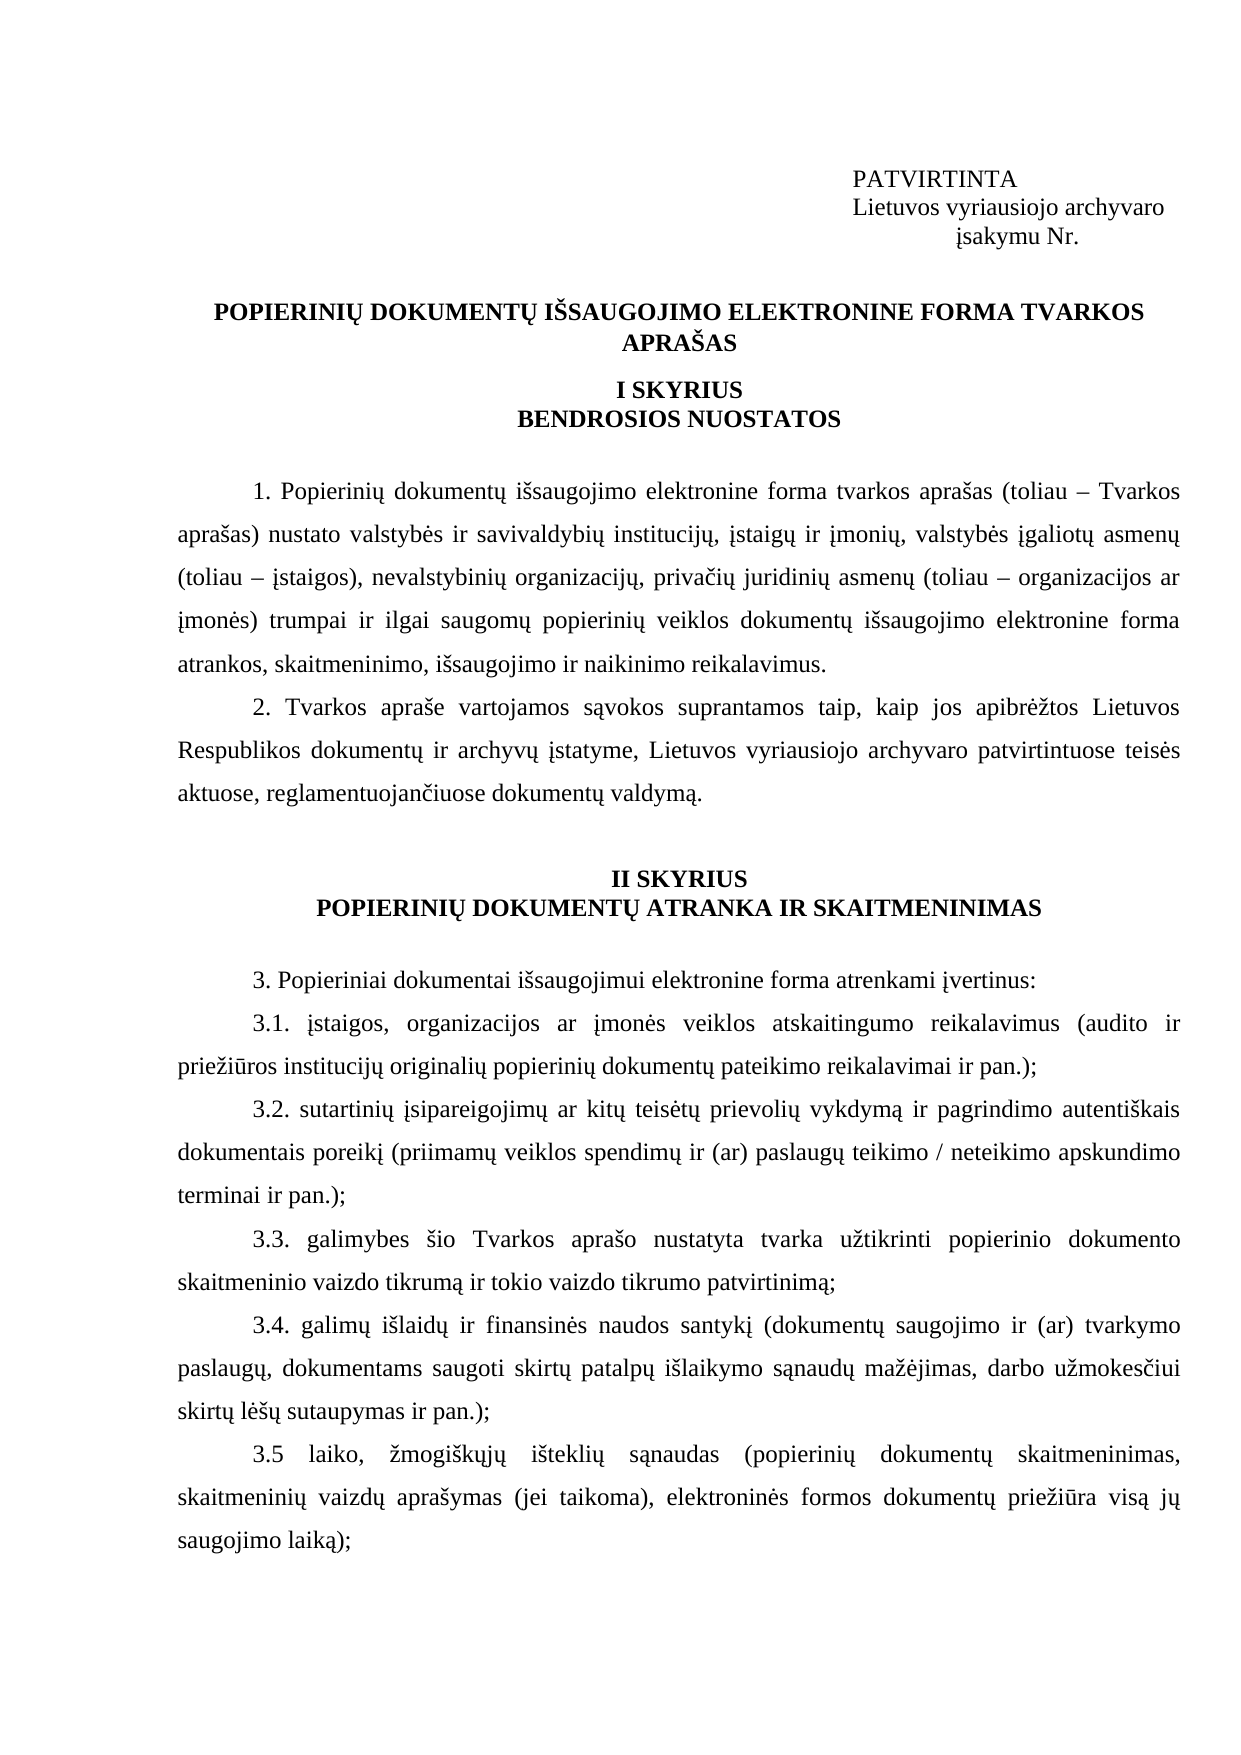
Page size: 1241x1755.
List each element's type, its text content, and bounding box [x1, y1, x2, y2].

text Lietuvos vyriausiojo archyvaro [852, 192, 1181, 221]
text BENDROSIOS NUOSTATOS [177, 404, 1181, 433]
text 3.1. įstaigos, organizacijos ar įmonės veiklos atskaitingumo reikalavimus (audito ir priežiūros institucijų originalių popierinių dokumentų pateikimo reikalavimai ir pan.); [177, 1008, 1181, 1080]
text POPIERINIŲ DOKUMENTŲ IŠSAUGOJIMO ELEKTRONINE FORMA TVARKOS APRAŠAS [177, 297, 1181, 357]
text 1. Popierinių dokumentų išsaugojimo elektronine forma tvarkos aprašas (toliau – Tvarkos aprašas) nustato valstybės ir savivaldybių institucijų, įstaigų ir įmonių, valstybės įgaliotų asmenų (toliau – įstaigos), nevalstybinių organizacijų, privačių juridinių asmenų (toliau – organizacijos ar įmonės) trumpai ir ilgai saugomų popierinių veiklos dokumentų išsaugojimo elektronine forma atrankos, skaitmeninimo, išsaugojimo ir naikinimo reikalavimus. [177, 476, 1181, 677]
text įsakymu Nr. [852, 221, 1181, 250]
text 3.5 laiko, žmogiškųjų išteklių sąnaudas (popierinių dokumentų skaitmeninimas, skaitmeninių vaizdų aprašymas (jei taikoma), elektroninės formos dokumentų priežiūra visą jų saugojimo laiką); [177, 1439, 1181, 1554]
text 3.4. galimų išlaidų ir finansinės naudos santykį (dokumentų saugojimo ir (ar) tvarkymo paslaugų, dokumentams saugoti skirtų patalpų išlaikymo sąnaudų mažėjimas, darbo užmokesčiui skirtų lėšų sutaupymas ir pan.); [177, 1310, 1181, 1425]
text 3.3. galimybes šio Tvarkos aprašo nustatyta tvarka užtikrinti popierinio dokumento skaitmeninio vaizdo tikrumą ir tokio vaizdo tikrumo patvirtinimą; [177, 1224, 1181, 1296]
text 2. Tvarkos apraše vartojamos sąvokos suprantamos taip, kaip jos apibrėžtos Lietuvos Respublikos dokumentų ir archyvų įstatyme, Lietuvos vyriausiojo archyvaro patvirtintuose teisės aktuose, reglamentuojančiuose dokumentų valdymą. [177, 692, 1181, 807]
text POPIERINIŲ DOKUMENTŲ ATRANKA IR SKAITMENINIMAS [177, 893, 1181, 922]
text 3. Popieriniai dokumentai išsaugojimui elektronine forma atrenkami įvertinus: [177, 965, 1181, 994]
text PATVIRTINTA [852, 164, 1181, 192]
text I SKYRIUS [177, 376, 1181, 404]
text 3.2. sutartinių įsipareigojimų ar kitų teisėtų prievolių vykdymą ir pagrindimo autentiškais dokumentais poreikį (priimamų veiklos spendimų ir (ar) paslaugų teikimo / neteikimo apskundimo terminai ir pan.); [177, 1094, 1181, 1209]
text II SKYRIUS [177, 864, 1181, 893]
